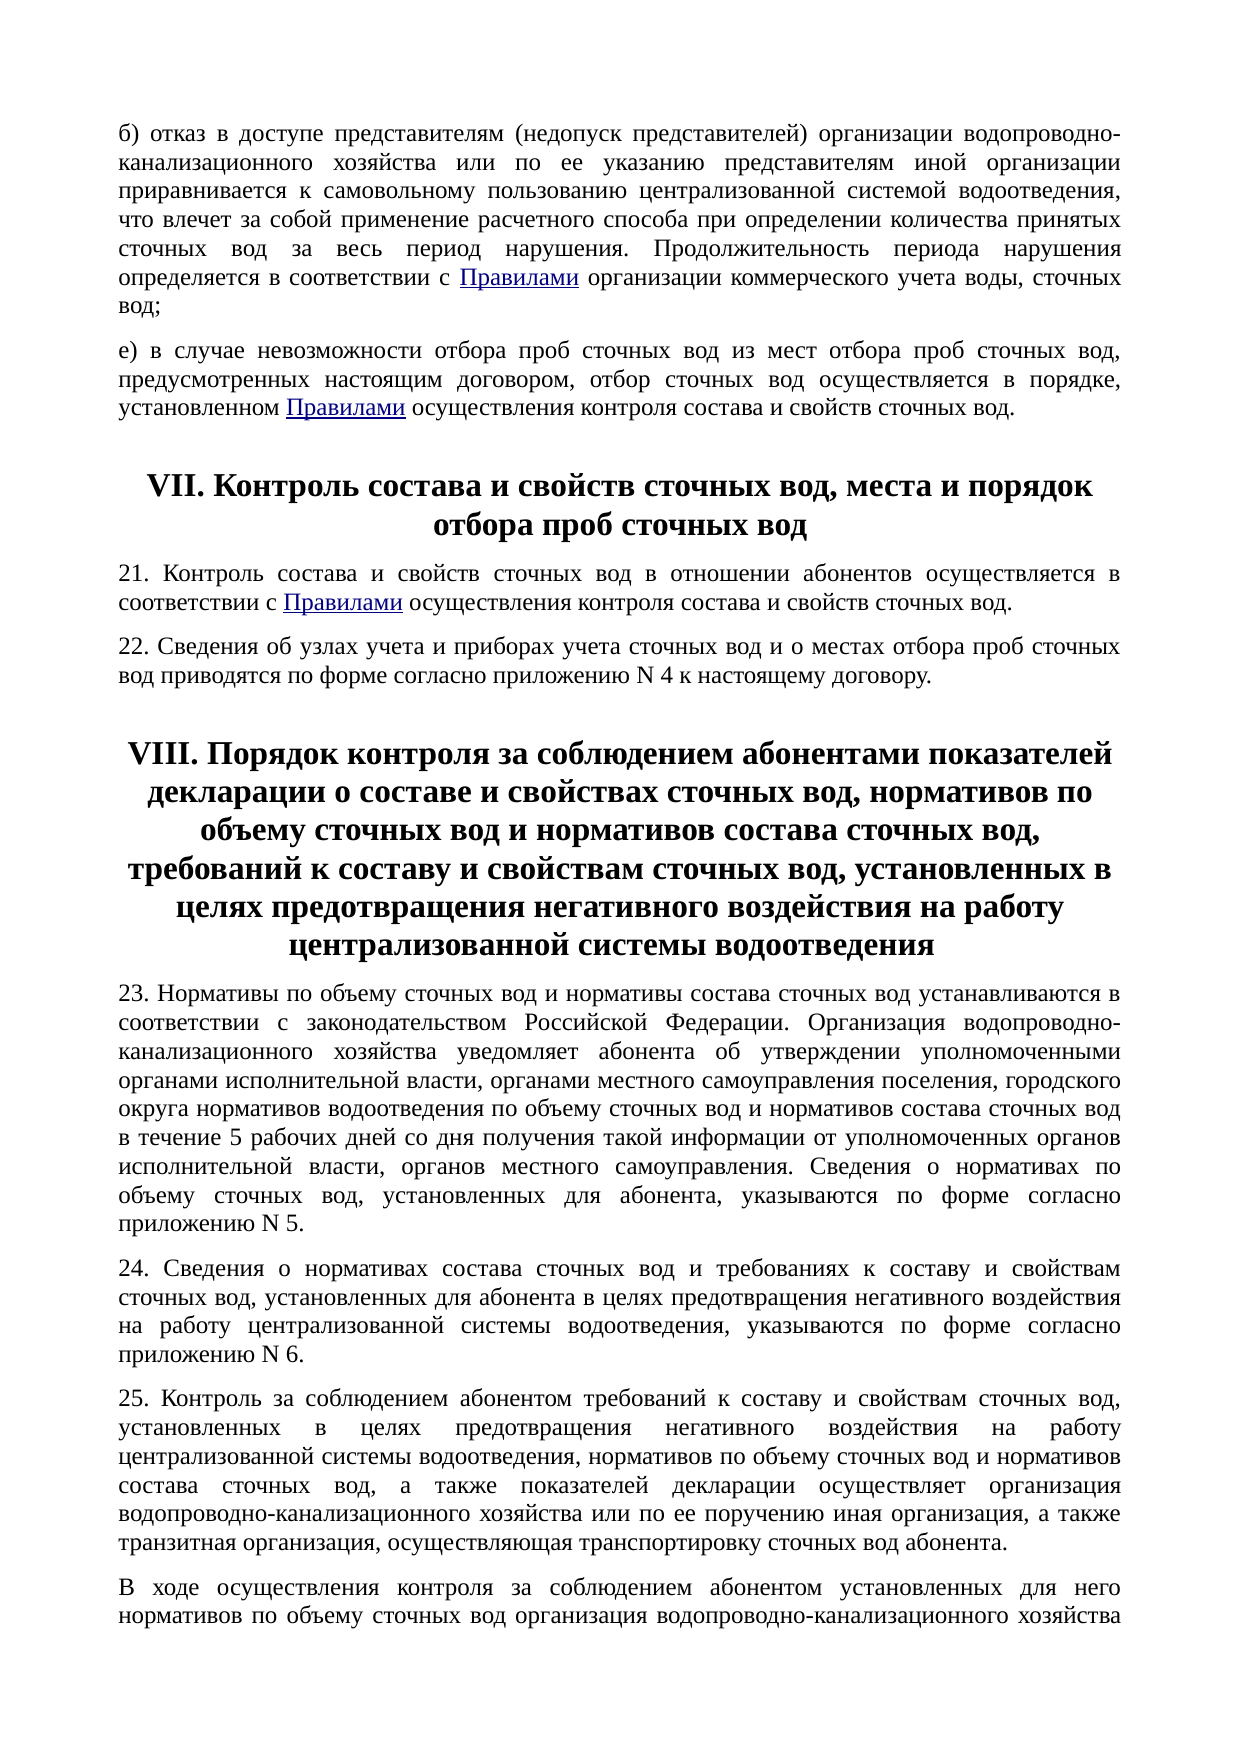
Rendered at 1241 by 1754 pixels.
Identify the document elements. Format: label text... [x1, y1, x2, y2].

text 23. Нормативы по объему сточных вод и нормативы состава сточных вод устанавливаются в соответствии с законодательством Российской Федерации. Организация водопроводно-канализационного хозяйства уведомляет абонента об утверждении уполномоченными органами исполнительной власти, органами местного самоуправления поселения, городского округа нормативов водоотведения по объему сточных вод и нормативов состава сточных вод в течение 5 рабочих дней со дня получения такой информации от уполномоченных органов исполнительной власти, органов местного самоуправления. Сведения о нормативах по объему сточных вод, установленных для абонента, указываются по форме согласно приложению N 5. [118, 978, 1122, 1237]
text VII. Контроль состава и свойств сточных вод, места и порядок отбора проб сточных вод [118, 466, 1122, 542]
text В ходе осуществления контроля за соблюдением абонентом установленных для него нормативов по объему сточных вод организация водопроводно-канализационного хозяйства [118, 1572, 1122, 1629]
text VIII. Порядок контроля за соблюдением абонентами показателей декларации о составе и свойствах сточных вод, нормативов по объему сточных вод и нормативов состава сточных вод, требований к составу и свойствам сточных вод, установленных в целях предотвращения негативного воздействия на работу централизованной системы водоотведения [118, 733, 1122, 963]
text е) в случае невозможности отбора проб сточных вод из мест отбора проб сточных вод, предусмотренных настоящим договором, отбор сточных вод осуществляется в порядке, установленном Правилами осуществления контроля состава и свойств сточных вод. [118, 335, 1122, 421]
text 22. Сведения об узлах учета и приборах учета сточных вод и о местах отбора проб сточных вод приводятся по форме согласно приложению N 4 к настоящему договору. [118, 631, 1122, 688]
text б) отказ в доступе представителям (недопуск представителей) организации водопроводно-канализационного хозяйства или по ее указанию представителям иной организации приравнивается к самовольному пользованию централизованной системой водоотведения, что влечет за собой применение расчетного способа при определении количества принятых сточных вод за весь период нарушения. Продолжительность периода нарушения определяется в соответствии с Правилами организации коммерческого учета воды, сточных вод; [118, 118, 1122, 319]
text 24. Сведения о нормативах состава сточных вод и требованиях к составу и свойствам сточных вод, установленных для абонента в целях предотвращения негативного воздействия на работу централизованной системы водоотведения, указываются по форме согласно приложению N 6. [118, 1253, 1122, 1368]
text 25. Контроль за соблюдением абонентом требований к составу и свойствам сточных вод, установленных в целях предотвращения негативного воздействия на работу централизованной системы водоотведения, нормативов по объему сточных вод и нормативов состава сточных вод, а также показателей декларации осуществляет организация водопроводно-канализационного хозяйства или по ее поручению иная организация, а также транзитная организация, осуществляющая транспортировку сточных вод абонента. [118, 1383, 1122, 1556]
text 21. Контроль состава и свойств сточных вод в отношении абонентов осуществляется в соответствии с Правилами осуществления контроля состава и свойств сточных вод. [118, 558, 1122, 615]
